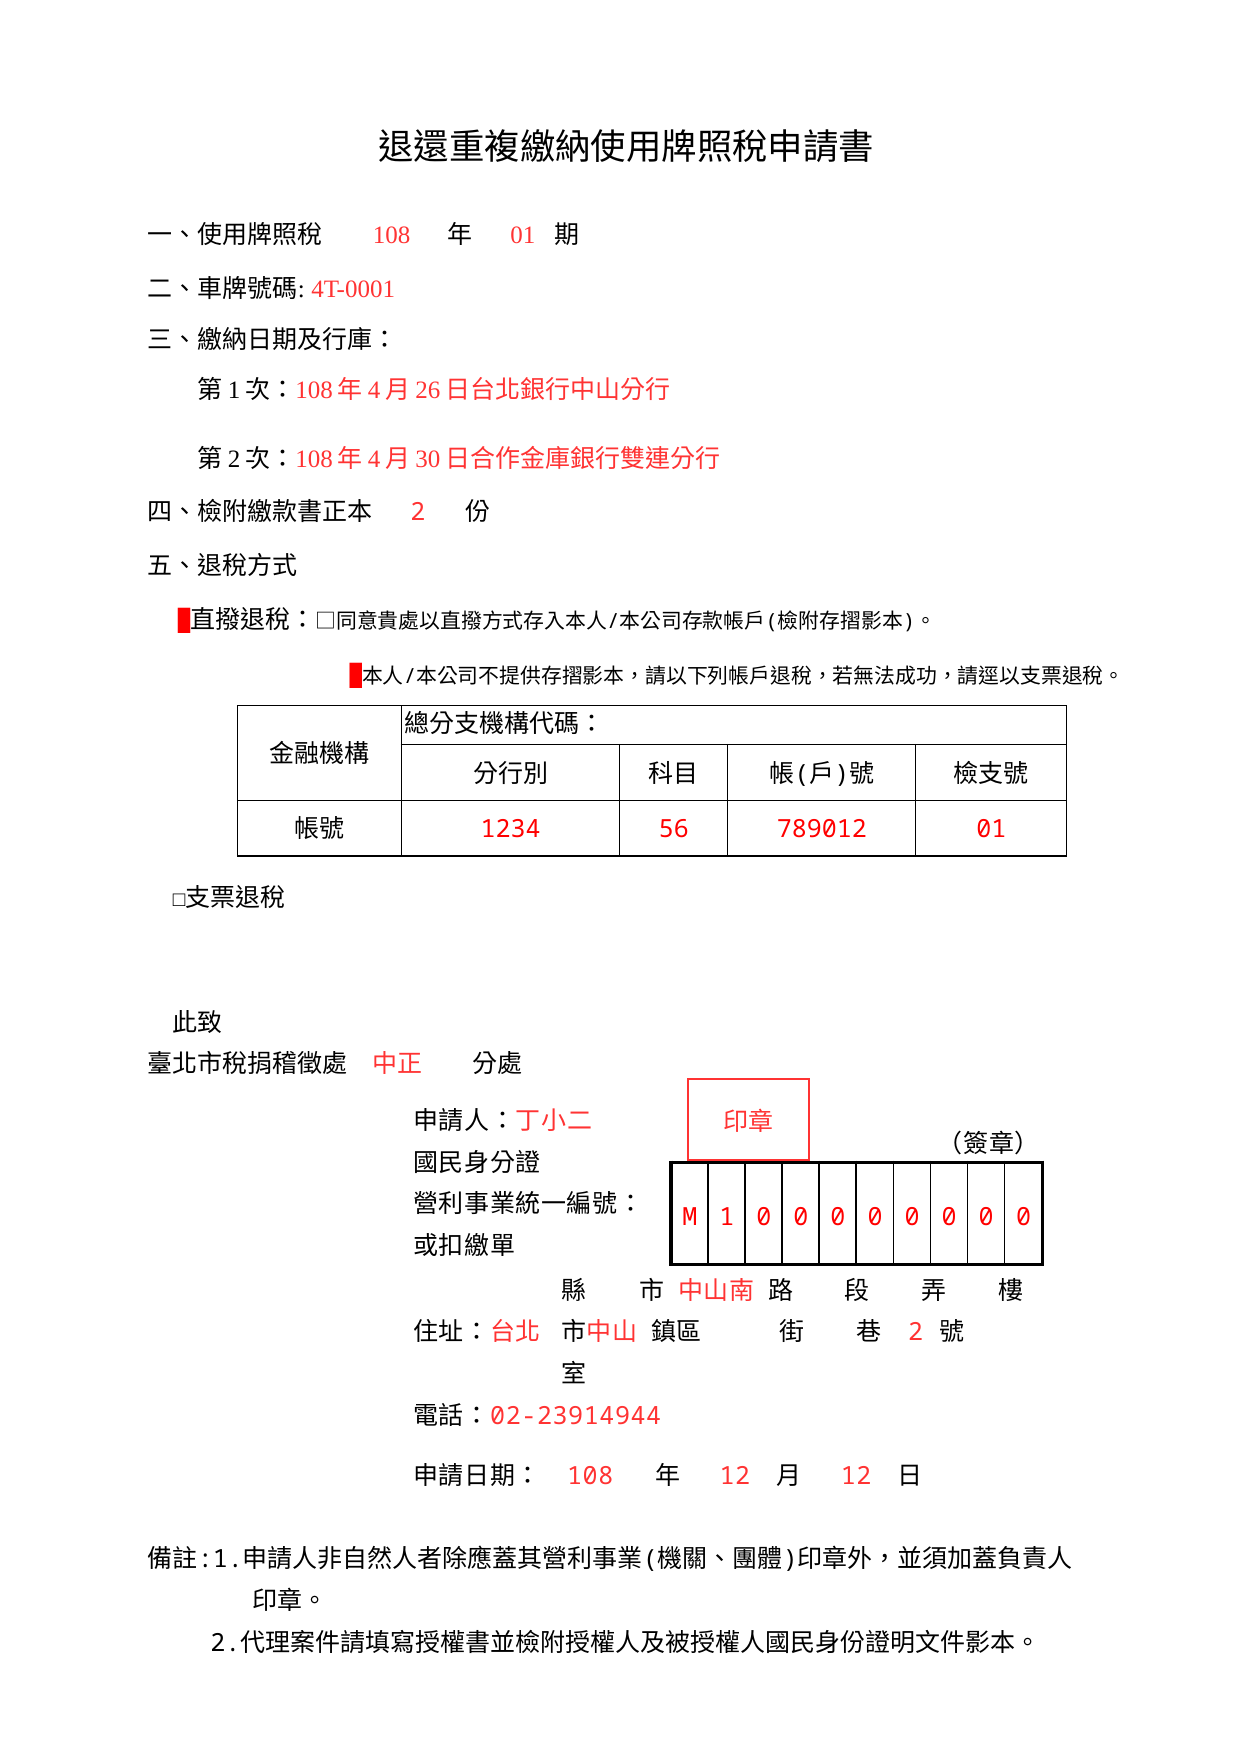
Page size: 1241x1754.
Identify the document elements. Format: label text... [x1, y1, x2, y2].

table_cell 0 [931, 1164, 967, 1263]
table_cell 0 [894, 1164, 930, 1263]
table_cell 56 [620, 801, 727, 855]
text 五、退稅方式 [148, 540, 1104, 583]
table_cell 789012 [728, 801, 915, 855]
table_cell M [673, 1164, 707, 1263]
text 此致 [148, 990, 1104, 1042]
table_cell 0 [783, 1164, 818, 1263]
table_header 總分支機構代碼： [402, 706, 1066, 744]
table_cell 0 [1005, 1164, 1041, 1263]
text █直撥退稅：□同意貴處以直撥方式存入本人/本公司存款帳戶(檢附存摺影本)。 [148, 594, 1104, 638]
text 三、繳納日期及行庫： [148, 317, 1104, 356]
text 2.代理案件請填寫授權書並檢附授權人及被授權人國民身份證明文件影本。 [148, 1618, 1104, 1659]
text 四、檢附繳款書正本 2 份 [148, 486, 1104, 529]
text □支票退稅 [148, 865, 1104, 917]
table_cell 1 [709, 1164, 744, 1263]
text 退還重複繳納使用牌照稅申請書 [148, 118, 1104, 169]
text 臺北市稅捐稽徵處 中正 分處 [148, 1052, 1104, 1077]
text 二、車牌號碼: 4T-0001 [148, 263, 1104, 306]
table_cell 0 [820, 1164, 855, 1263]
text 第2次：108年4月30日合作金庫銀行雙連分行 [148, 436, 1104, 475]
table_cell 0 [746, 1164, 781, 1263]
text █本人/本公司不提供存摺影本，請以下列帳戶退稅，若無法成功，請逕以支票退稅。 [129, 648, 1104, 692]
text 印章。 [148, 1576, 1104, 1618]
table_cell 科目 [620, 745, 727, 800]
table_cell 0 [857, 1164, 893, 1263]
table_cell 住址：台北 [410, 1263, 558, 1391]
table_cell 檢支號 [916, 745, 1066, 800]
table_cell 分行別 [402, 745, 619, 800]
text 一、使用牌照稅 108 年 01 期 [148, 208, 1104, 252]
table_header （簽章） [671, 1077, 1042, 1161]
text 備註:1.申請人非自然人者除應蓋其營利事業(機關、團體)印章外，並須加蓋負責人 [148, 1534, 1104, 1576]
table_header 申請人：丁小二 國民身分證 營利事業統一編號： 或扣繳單 [410, 1077, 671, 1263]
table_cell 0 [968, 1164, 1004, 1263]
text 第1次：108年4月26日台北銀行中山分行 [148, 367, 1104, 406]
table_cell 帳(戶)號 [728, 745, 915, 800]
table_cell 帳號 [238, 801, 401, 855]
table_header 金融機構 [238, 706, 401, 800]
table_cell 01 [916, 801, 1066, 855]
table_cell 電話：02-23914944 申請日期： 108 年 12 月 12 日 [410, 1391, 1042, 1493]
table_cell 1234 [402, 801, 619, 855]
table_cell 縣 市 中山南 路 段 弄 樓 市中山 鎮區 街 巷 2 號 室 [558, 1263, 1042, 1391]
